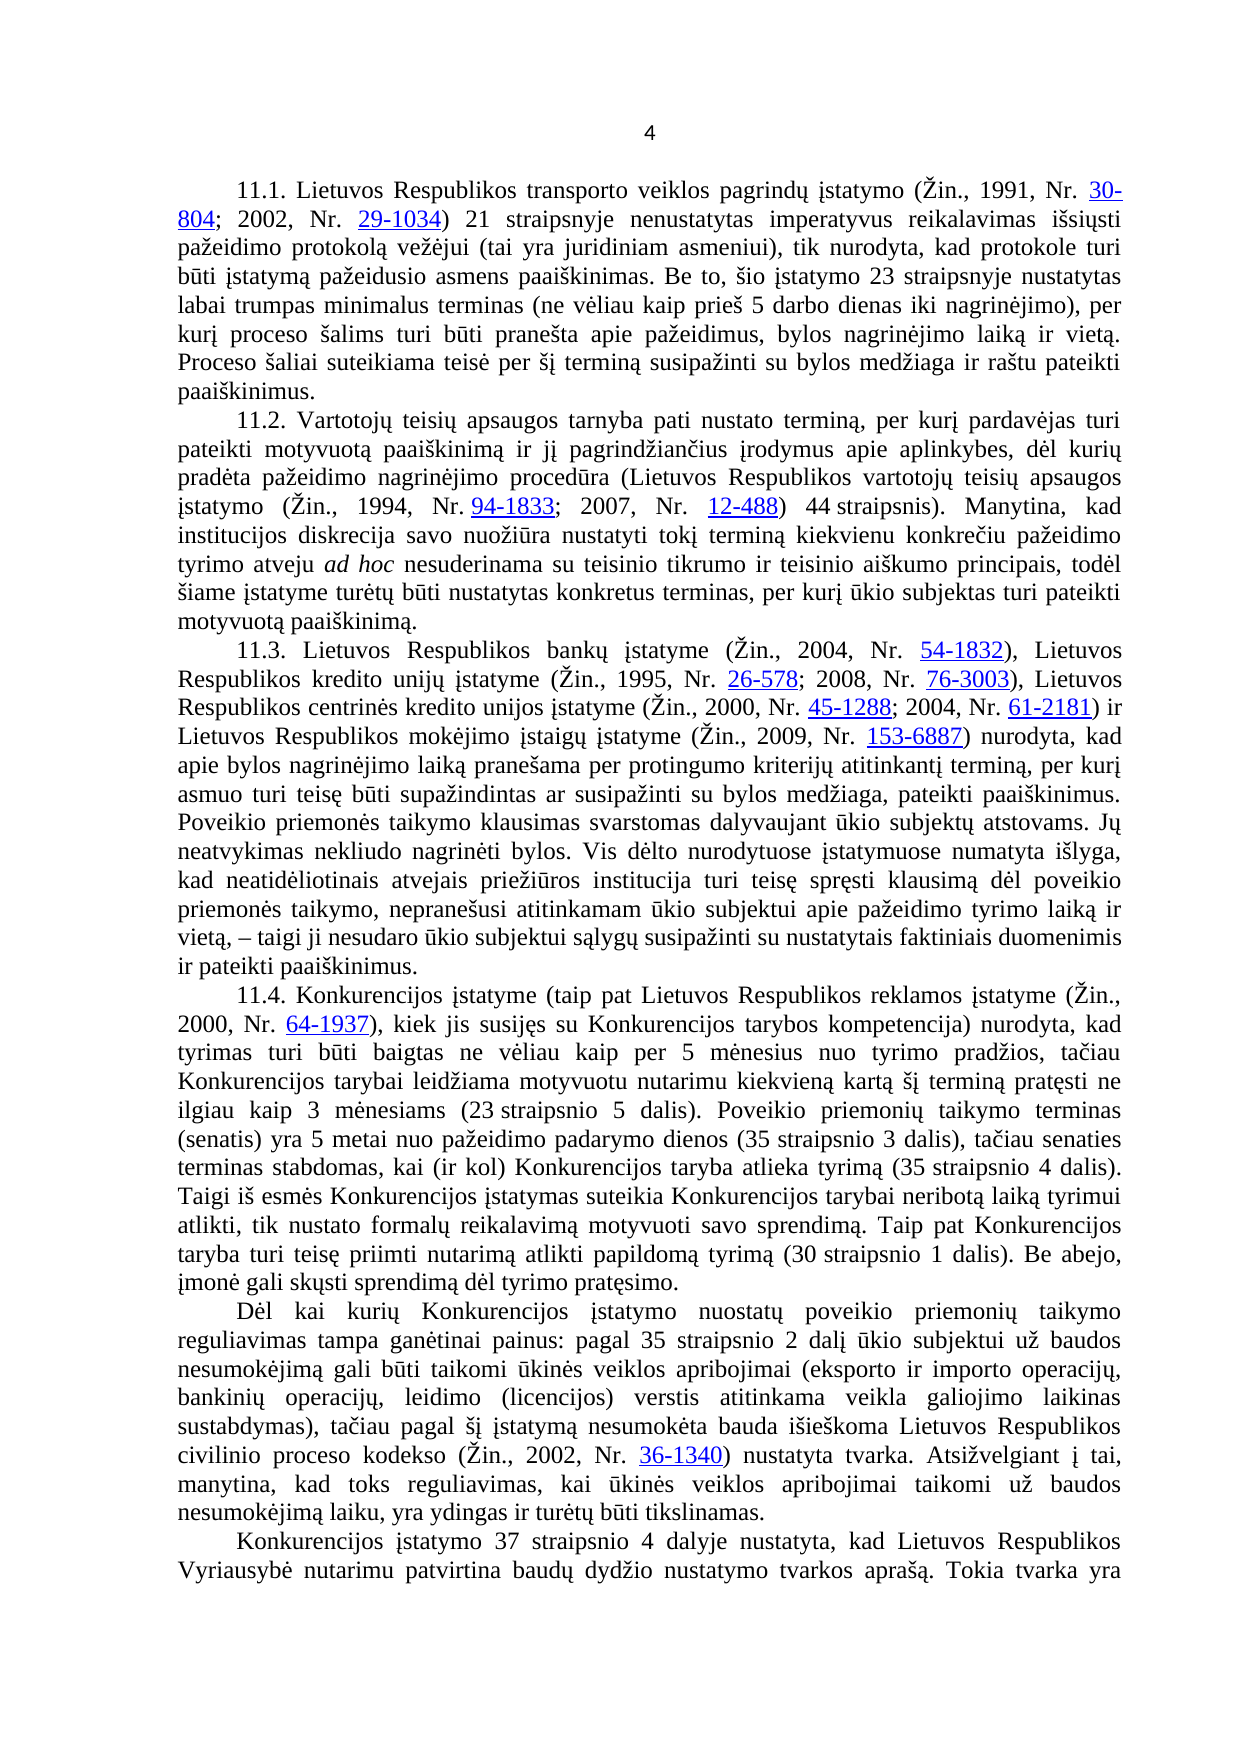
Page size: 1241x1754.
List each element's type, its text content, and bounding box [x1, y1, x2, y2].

text 11.4. Konkurencijos įstatyme (taip pat Lietuvos Respublikos reklamos įstatyme (Žin., 2000, Nr. 64-1937), kiek jis susijęs su Konkurencijos tarybos kompetencija) nurodyta, kad tyrimas turi būti baigtas ne vėliau kaip per 5 mėnesius nuo tyrimo pradžios, tačiau Konkurencijos tarybai leidžiama motyvuotu nutarimu kiekvieną kartą šį terminą pratęsti ne ilgiau kaip 3 mėnesiams (23 straipsnio 5 dalis). Poveikio priemonių taikymo terminas (senatis) yra 5 metai nuo pažeidimo padarymo dienos (35 straipsnio 3 dalis), tačiau senaties terminas stabdomas, kai (ir kol) Konkurencijos taryba atlieka tyrimą (35 straipsnio 4 dalis). Taigi iš esmės Konkurencijos įstatymas suteikia Konkurencijos tarybai neribotą laiką tyrimui atlikti, tik nustato formalų reikalavimą motyvuoti savo sprendimą. Taip pat Konkurencijos taryba turi teisę priimti nutarimą atlikti papildomą tyrimą (30 straipsnio 1 dalis). Be abejo, įmonė gali skųsti sprendimą dėl tyrimo pratęsimo. [177, 980, 1122, 1296]
text 11.2. Vartotojų teisių apsaugos tarnyba pati nustato terminą, per kurį pardavėjas turi pateikti motyvuotą paaiškinimą ir jį pagrindžiančius įrodymus apie aplinkybes, dėl kurių pradėta pažeidimo nagrinėjimo procedūra (Lietuvos Respublikos vartotojų teisių apsaugos įstatymo (Žin., 1994, Nr. 94-1833; 2007, Nr. 12-488) 44 straipsnis). Manytina, kad institucijos diskrecija savo nuožiūra nustatyti tokį terminą kiekvienu konkrečiu pažeidimo tyrimo atveju ad hoc nesuderinama su teisinio tikrumo ir teisinio aiškumo principais, todėl šiame įstatyme turėtų būti nustatytas konkretus terminas, per kurį ūkio subjektas turi pateikti motyvuotą paaiškinimą. [177, 405, 1122, 635]
text Konkurencijos įstatymo 37 straipsnio 4 dalyje nustatyta, kad Lietuvos Respublikos Vyriausybė nutarimu patvirtina baudų dydžio nustatymo tvarkos aprašą. Tokia tvarka yra [177, 1526, 1122, 1584]
text 11.3. Lietuvos Respublikos bankų įstatyme (Žin., 2004, Nr. 54-1832), Lietuvos Respublikos kredito unijų įstatyme (Žin., 1995, Nr. 26-578; 2008, Nr. 76-3003), Lietuvos Respublikos centrinės kredito unijos įstatyme (Žin., 2000, Nr. 45-1288; 2004, Nr. 61-2181) ir Lietuvos Respublikos mokėjimo įstaigų įstatyme (Žin., 2009, Nr. 153-6887) nurodyta, kad apie bylos nagrinėjimo laiką pranešama per protingumo kriterijų atitinkantį terminą, per kurį asmuo turi teisę būti supažindintas ar susipažinti su bylos medžiaga, pateikti paaiškinimus. Poveikio priemonės taikymo klausimas svarstomas dalyvaujant ūkio subjektų atstovams. Jų neatvykimas nekliudo nagrinėti bylos. Vis dėlto nurodytuose įstatymuose numatyta išlyga, kad neatidėliotinais atvejais priežiūros institucija turi teisę spręsti klausimą dėl poveikio priemonės taikymo, nepranešusi atitinkamam ūkio subjektui apie pažeidimo tyrimo laiką ir vietą, – taigi ji nesudaro ūkio subjektui sąlygų susipažinti su nustatytais faktiniais duomenimis ir pateikti paaiškinimus. [177, 635, 1122, 980]
text 11.1. Lietuvos Respublikos transporto veiklos pagrindų įstatymo (Žin., 1991, Nr. 30-804; 2002, Nr. 29-1034) 21 straipsnyje nenustatytas imperatyvus reikalavimas išsiųsti pažeidimo protokolą vežėjui (tai yra juridiniam asmeniui), tik nurodyta, kad protokole turi būti įstatymą pažeidusio asmens paaiškinimas. Be to, šio įstatymo 23 straipsnyje nustatytas labai trumpas minimalus terminas (ne vėliau kaip prieš 5 darbo dienas iki nagrinėjimo), per kurį proceso šalims turi būti pranešta apie pažeidimus, bylos nagrinėjimo laiką ir vietą. Proceso šaliai suteikiama teisė per šį terminą susipažinti su bylos medžiaga ir raštu pateikti paaiškinimus. [177, 175, 1122, 405]
text Dėl kai kurių Konkurencijos įstatymo nuostatų poveikio priemonių taikymo reguliavimas tampa ganėtinai painus: pagal 35 straipsnio 2 dalį ūkio subjektui už baudos nesumokėjimą gali būti taikomi ūkinės veiklos apribojimai (eksporto ir importo operacijų, bankinių operacijų, leidimo (licencijos) verstis atitinkama veikla galiojimo laikinas sustabdymas), tačiau pagal šį įstatymą nesumokėta bauda išieškoma Lietuvos Respublikos civilinio proceso kodekso (Žin., 2002, Nr. 36-1340) nustatyta tvarka. Atsižvelgiant į tai, manytina, kad toks reguliavimas, kai ūkinės veiklos apribojimai taikomi už baudos nesumokėjimą laiku, yra ydingas ir turėtų būti tikslinamas. [177, 1296, 1122, 1526]
